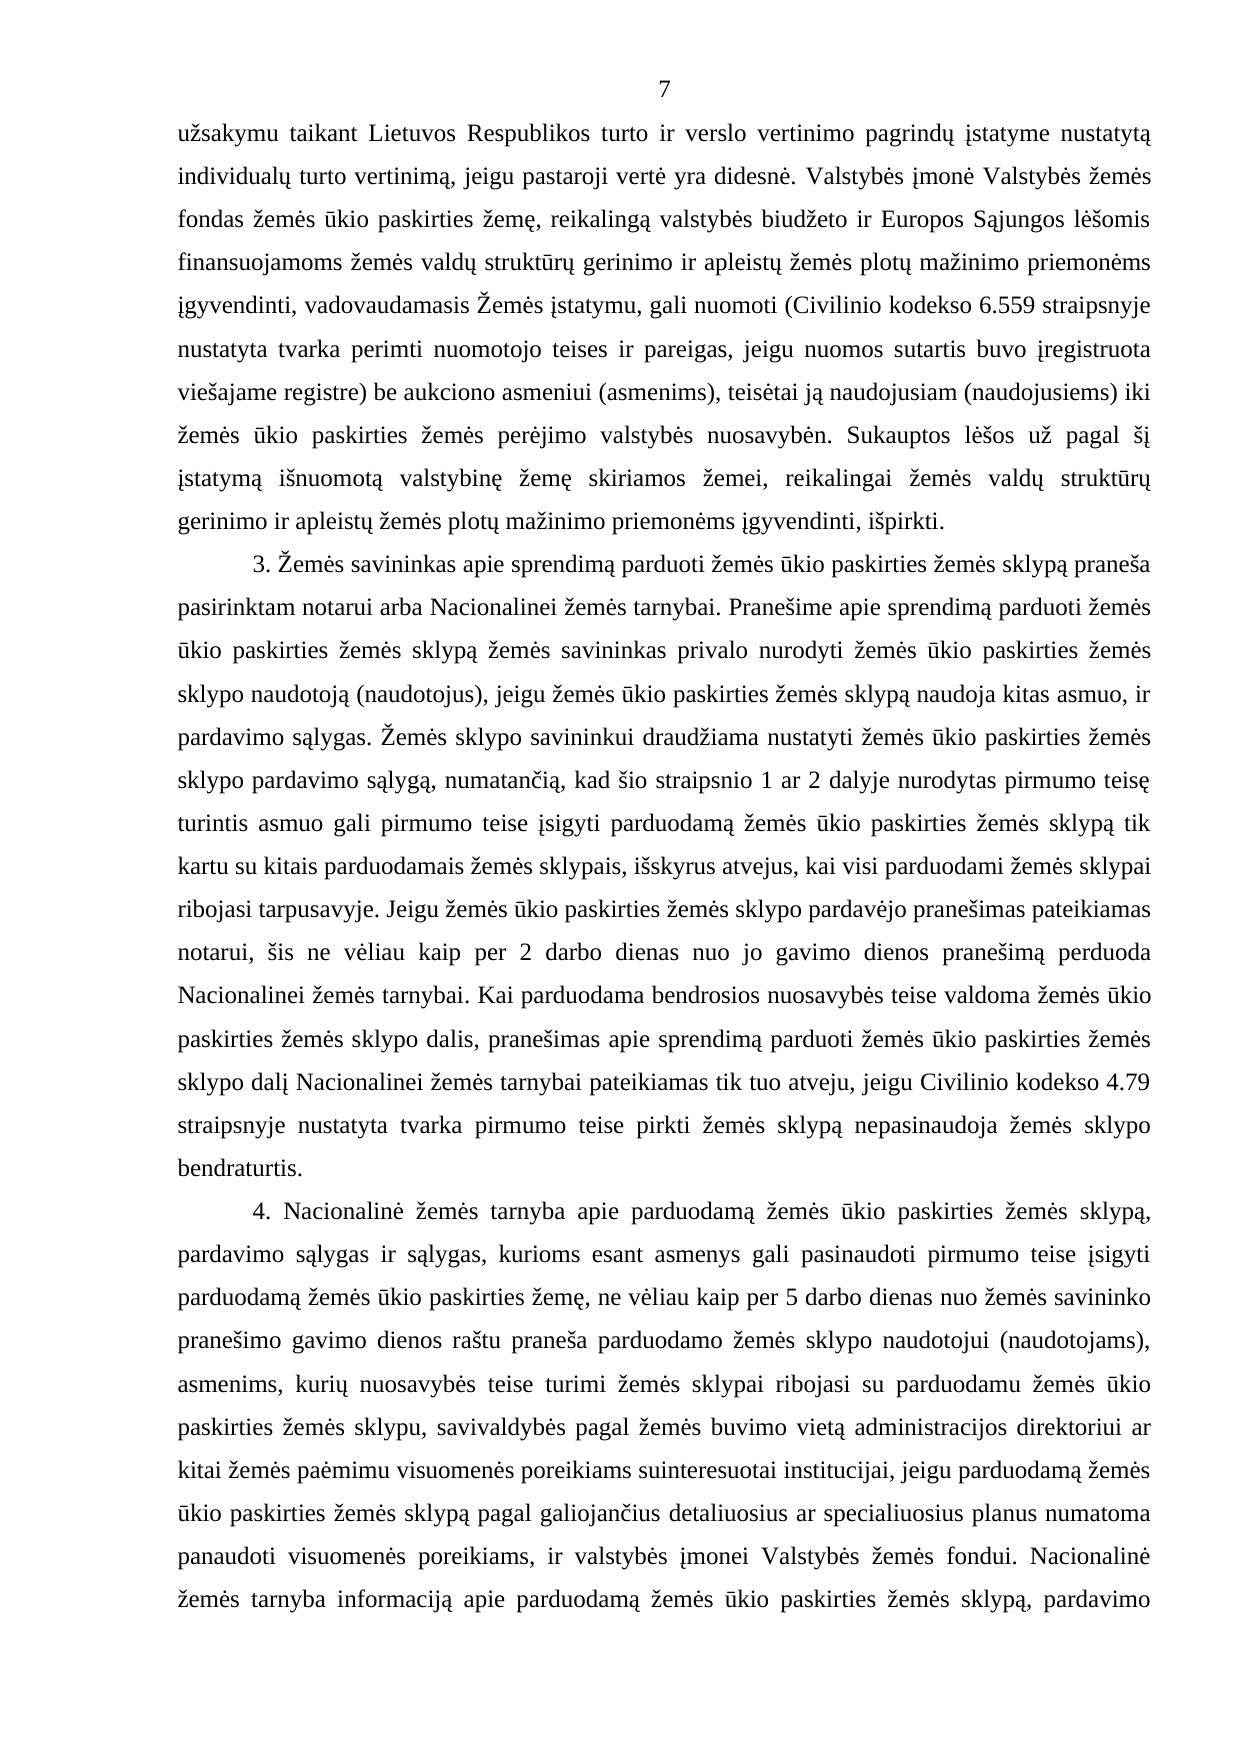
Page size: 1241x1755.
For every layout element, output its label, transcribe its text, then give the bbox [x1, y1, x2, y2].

text 3. Žemės savininkas apie sprendimą parduoti žemės ūkio paskirties žemės sklypą praneša pasirinktam notarui arba Nacionalinei žemės tarnybai. Pranešime apie sprendimą parduoti žemės ūkio paskirties žemės sklypą žemės savininkas privalo nurodyti žemės ūkio paskirties žemės sklypo naudotoją (naudotojus), jeigu žemės ūkio paskirties žemės sklypą naudoja kitas asmuo, ir pardavimo sąlygas. Žemės sklypo savininkui draudžiama nustatyti žemės ūkio paskirties žemės sklypo pardavimo sąlygą, numatančią, kad šio straipsnio 1 ar 2 dalyje nurodytas pirmumo teisę turintis asmuo gali pirmumo teise įsigyti parduodamą žemės ūkio paskirties žemės sklypą tik kartu su kitais parduodamais žemės sklypais, išskyrus atvejus, kai visi parduodami žemės sklypai ribojasi tarpusavyje. Jeigu žemės ūkio paskirties žemės sklypo pardavėjo pranešimas pateikiamas notarui, šis ne vėliau kaip per 2 darbo dienas nuo jo gavimo dienos pranešimą perduoda Nacionalinei žemės tarnybai. Kai parduodama bendrosios nuosavybės teise valdoma žemės ūkio paskirties žemės sklypo dalis, pranešimas apie sprendimą parduoti žemės ūkio paskirties žemės sklypo dalį Nacionalinei žemės tarnybai pateikiamas tik tuo atveju, jeigu Civilinio kodekso 4.79 straipsnyje nustatyta tvarka pirmumo teise pirkti žemės sklypą nepasinaudoja žemės sklypo bendraturtis. [177, 549, 1152, 1182]
text 4. Nacionalinė žemės tarnyba apie parduodamą žemės ūkio paskirties žemės sklypą, pardavimo sąlygas ir sąlygas, kurioms esant asmenys gali pasinaudoti pirmumo teise įsigyti parduodamą žemės ūkio paskirties žemę, ne vėliau kaip per 5 darbo dienas nuo žemės savininko pranešimo gavimo dienos raštu praneša parduodamo žemės sklypo naudotojui (naudotojams), asmenims, kurių nuosavybės teise turimi žemės sklypai ribojasi su parduodamu žemės ūkio paskirties žemės sklypu, savivaldybės pagal žemės buvimo vietą administracijos direktoriui ar kitai žemės paėmimu visuomenės poreikiams suinteresuotai institucijai, jeigu parduodamą žemės ūkio paskirties žemės sklypą pagal galiojančius detaliuosius ar specialiuosius planus numatoma panaudoti visuomenės poreikiams, ir valstybės įmonei Valstybės žemės fondui. Nacionalinė žemės tarnyba informaciją apie parduodamą žemės ūkio paskirties žemės sklypą, pardavimo [177, 1196, 1152, 1613]
text užsakymu taikant Lietuvos Respublikos turto ir verslo vertinimo pagrindų įstatyme nustatytą individualų turto vertinimą, jeigu pastaroji vertė yra didesnė. Valstybės įmonė Valstybės žemės fondas žemės ūkio paskirties žemę, reikalingą valstybės biudžeto ir Europos Sąjungos lėšomis finansuojamoms žemės valdų struktūrų gerinimo ir apleistų žemės plotų mažinimo priemonėms įgyvendinti, vadovaudamasis Žemės įstatymu, gali nuomoti (Civilinio kodekso 6.559 straipsnyje nustatyta tvarka perimti nuomotojo teises ir pareigas, jeigu nuomos sutartis buvo įregistruota viešajame registre) be aukciono asmeniui (asmenims), teisėtai ją naudojusiam (naudojusiems) iki žemės ūkio paskirties žemės perėjimo valstybės nuosavybėn. Sukauptos lėšos už pagal šį įstatymą išnuomotą valstybinę žemę skiriamos žemei, reikalingai žemės valdų struktūrų gerinimo ir apleistų žemės plotų mažinimo priemonėms įgyvendinti, išpirkti. [177, 118, 1152, 535]
